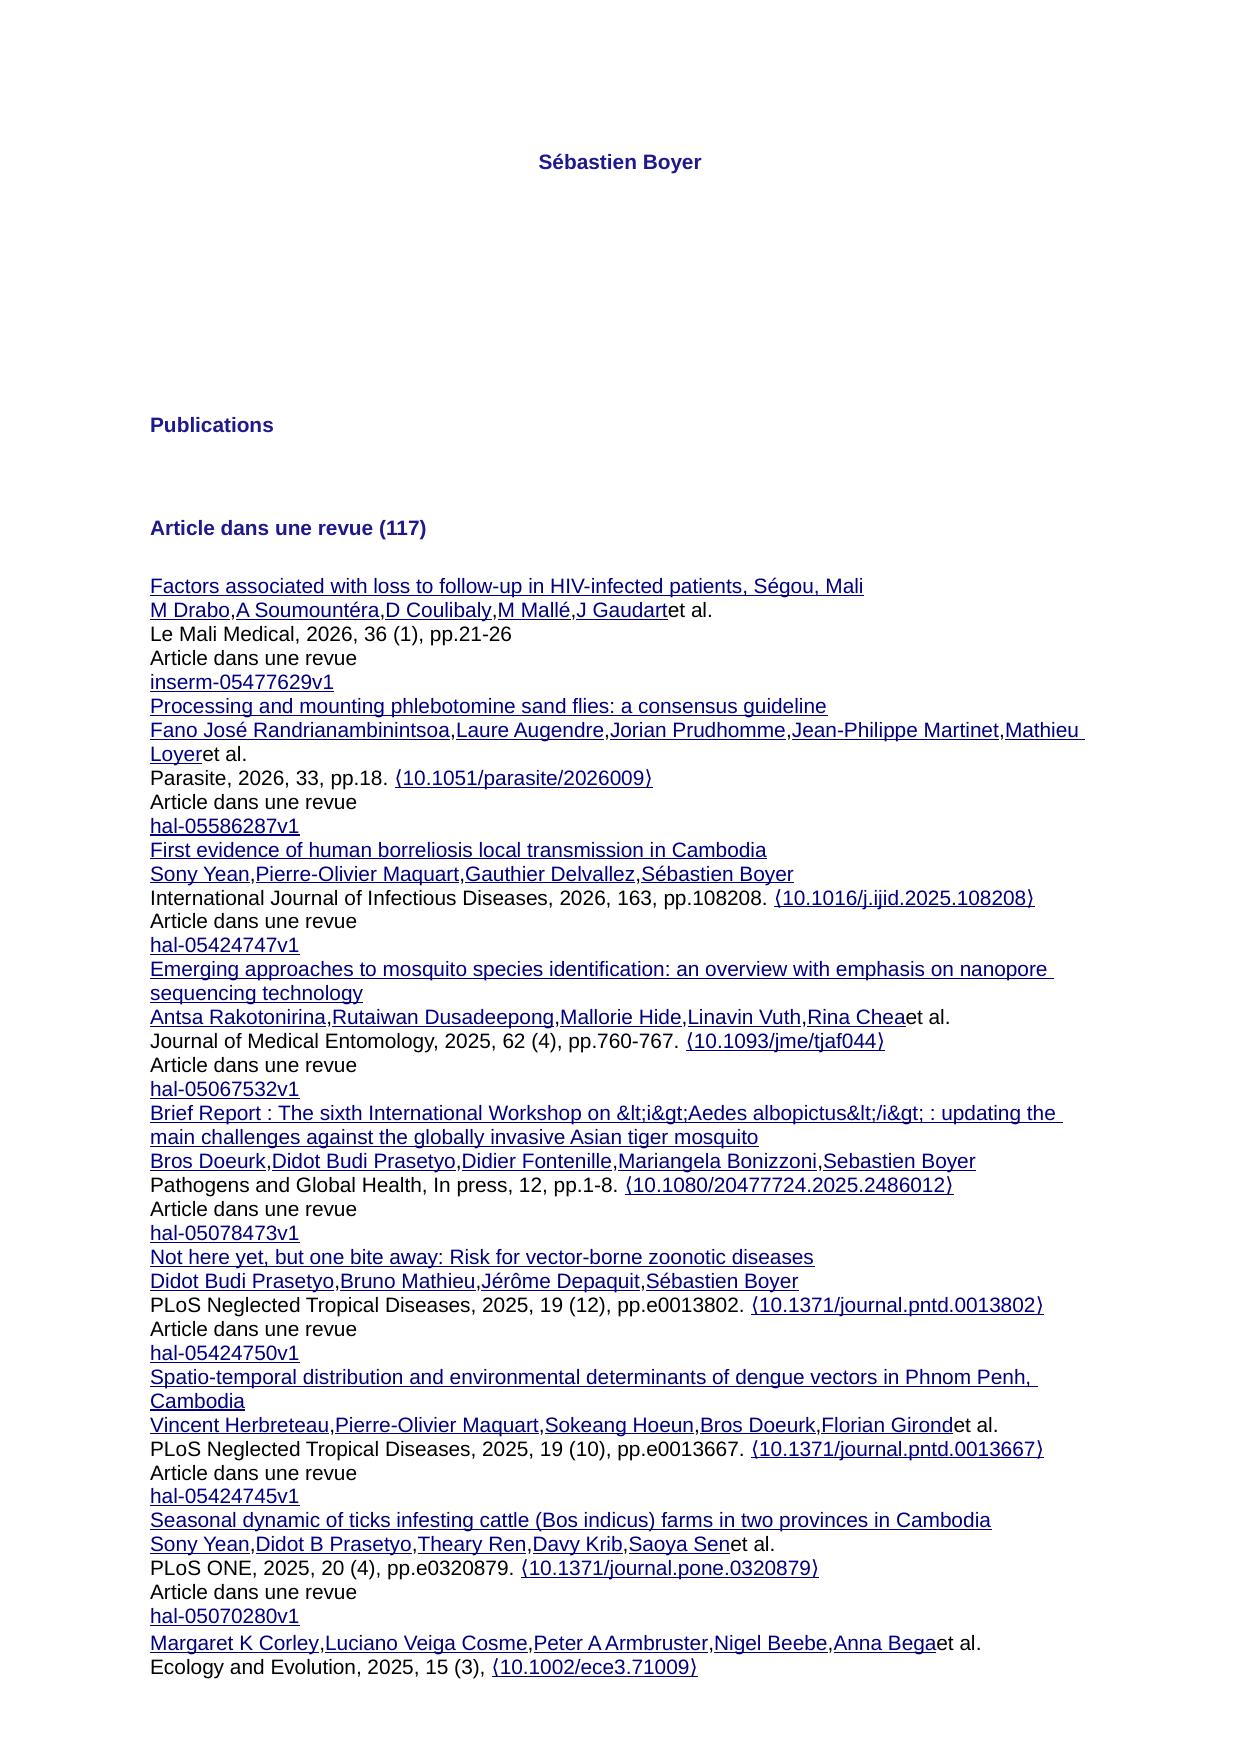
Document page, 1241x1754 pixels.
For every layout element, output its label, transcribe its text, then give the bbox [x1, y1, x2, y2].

table_cell First evidence of human borreliosis local transmission in Cambodia Sony Yean,Pierre-Olivier Maquart,Gauthier Delvallez,Sébastien Boyer International Journal of Infectious Diseases, 2026, 163, pp.108208. ⟨10.1016/j.ijid.2025.108208⟩ Article dans une revue hal-05424747v1 [150, 838, 1090, 957]
table_cell Processing and mounting phlebotomine sand flies: a consensus guideline Fano José Randrianambinintsoa,Laure Augendre,Jorian Prudhomme,Jean-Philippe Martinet,Mathieu Loyeret al. Parasite, 2026, 33, pp.18. ⟨10.1051/parasite/2026009⟩ Article dans une revue hal-05586287v1 [150, 694, 1090, 837]
table_header Factors associated with loss to follow-up in HIV-infected patients, Ségou, Mali M Drabo,A Soumountéra,D Coulibaly,M Mallé,J Gaudartet al. Le Mali Medical, 2026, 36 (1), pp.21-26 Article dans une revue inserm-05477629v1 [150, 574, 1090, 694]
table_cell Seasonal dynamic of ticks infesting cattle (Bos indicus) farms in two provinces in Cambodia Sony Yean,Didot B Prasetyo,Theary Ren,Davy Krib,Saoya Senet al. PLoS ONE, 2025, 20 (4), pp.e0320879. ⟨10.1371/journal.pone.0320879⟩ Article dans une revue hal-05070280v1 [150, 1508, 1090, 1628]
table_cell Population Structure of the Invasive Asian Tiger Mosquito, Aedes albopictus , in Europe Margaret K Corley,Luciano Veiga Cosme,Peter A Armbruster,Nigel Beebe,Anna Begaet al. Ecology and Evolution, 2025, 15 (3), ⟨10.1002/ece3.71009⟩ Article dans une revue hal-05070252v1 [150, 1628, 1090, 1679]
table_cell Emerging approaches to mosquito species identification: an overview with emphasis on nanopore sequencing technology Antsa Rakotonirina,Rutaiwan Dusadeepong,Mallorie Hide,Linavin Vuth,Rina Cheaet al. Journal of Medical Entomology, 2025, 62 (4), pp.760-767. ⟨10.1093/jme/tjaf044⟩ Article dans une revue hal-05067532v1 [150, 957, 1090, 1101]
subtitle Publications [150, 412, 1090, 436]
table_cell Brief Report : The sixth International Workshop on &lt;i&gt;Aedes albopictus&lt;/i&gt; : updating the main challenges against the globally invasive Asian tiger mosquito Bros Doeurk,Didot Budi Prasetyo,Didier Fontenille,Mariangela Bonizzoni,Sebastien Boyer Pathogens and Global Health, In press, 12, pp.1-8. ⟨10.1080/20477724.2025.2486012⟩ Article dans une revue hal-05078473v1 [150, 1101, 1090, 1245]
table_cell Not here yet, but one bite away: Risk for vector-borne zoonotic diseases Didot Budi Prasetyo,Bruno Mathieu,Jérôme Depaquit,Sébastien Boyer PLoS Neglected Tropical Diseases, 2025, 19 (12), pp.e0013802. ⟨10.1371/journal.pntd.0013802⟩ Article dans une revue hal-05424750v1 [150, 1245, 1090, 1364]
subtitle Article dans une revue (117) [150, 516, 1090, 539]
subtitle Sébastien Boyer [150, 150, 1090, 174]
table_cell Spatio-temporal distribution and environmental determinants of dengue vectors in Phnom Penh, Cambodia Vincent Herbreteau,Pierre-Olivier Maquart,Sokeang Hoeun,Bros Doeurk,Florian Girondet al. PLoS Neglected Tropical Diseases, 2025, 19 (10), pp.e0013667. ⟨10.1371/journal.pntd.0013667⟩ Article dans une revue hal-05424745v1 [150, 1365, 1090, 1508]
